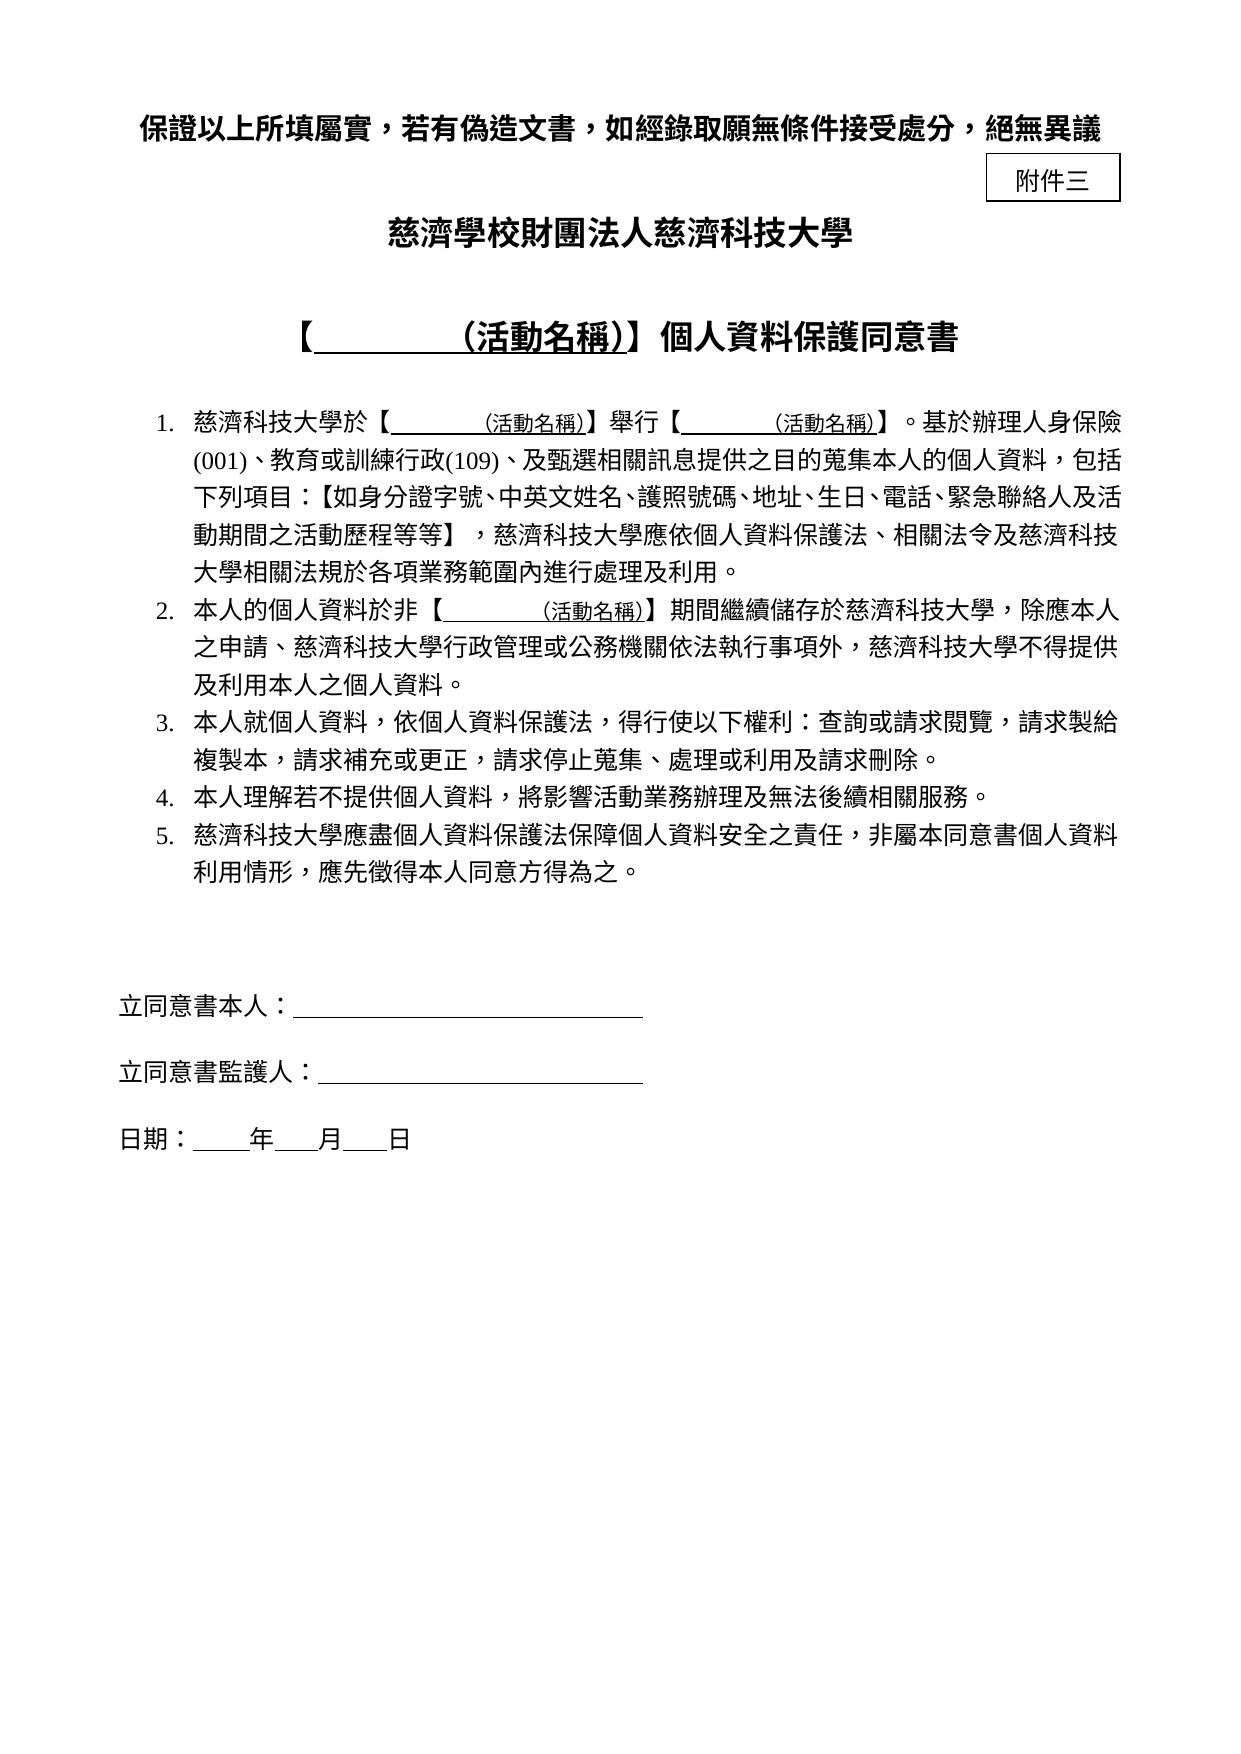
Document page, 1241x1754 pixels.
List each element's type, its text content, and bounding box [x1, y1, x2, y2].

text 立同意書本人：＿＿＿＿＿＿＿＿＿＿＿＿＿＿ [118, 985, 1122, 1023]
text 慈濟學校財團法人慈濟科技大學 [118, 194, 1122, 269]
text 日期： 年 月 日 [118, 1119, 1122, 1156]
list 慈濟科技大學於【 （活動名稱）】舉行【 （活動名稱）】。基於辦理人身保險(001)、教育或訓練行政(109)、及甄選相關訊息提供之目的蒐集本人的個人資料，包括下列項目：【如身分證字號、中英文姓名、護照號碼、地址、生日、電話、緊急聯絡人及活動期間之活動歷程等等】，慈濟科技大學應依個人資料保護法、相關法令及慈濟科技大學相關法規於各項業務範圍內進行處理及利用。 [156, 402, 1122, 589]
list 慈濟科技大學應盡個人資料保護法保障個人資料安全之責任，非屬本同意書個人資料利用情形，應先徵得本人同意方得為之。 [156, 814, 1122, 889]
text 保證以上所填屬實，若有偽造文書，如經錄取願無條件接受處分，絕無異議 [118, 89, 1122, 164]
list 本人理解若不提供個人資料，將影響活動業務辦理及無法後續相關服務。 [156, 777, 1122, 814]
text 附件三 [1002, 162, 1104, 192]
text [987, 154, 1119, 200]
list 本人的個人資料於非【 （活動名稱）】期間繼續儲存於慈濟科技大學，除應本人之申請、慈濟科技大學行政管理或公務機關依法執行事項外，慈濟科技大學不得提供及利用本人之個人資料。 [156, 589, 1122, 702]
text 立同意書監護人：＿＿＿＿＿＿＿＿＿＿＿＿＿ [118, 1052, 1122, 1089]
text 【 （活動名稱）】個人資料保護同意書 [118, 298, 1122, 373]
list 本人就個人資料，依個人資料保護法，得行使以下權利：查詢或請求閱覽，請求製給複製本，請求補充或更正，請求停止蒐集、處理或利用及請求刪除。 [156, 702, 1122, 777]
